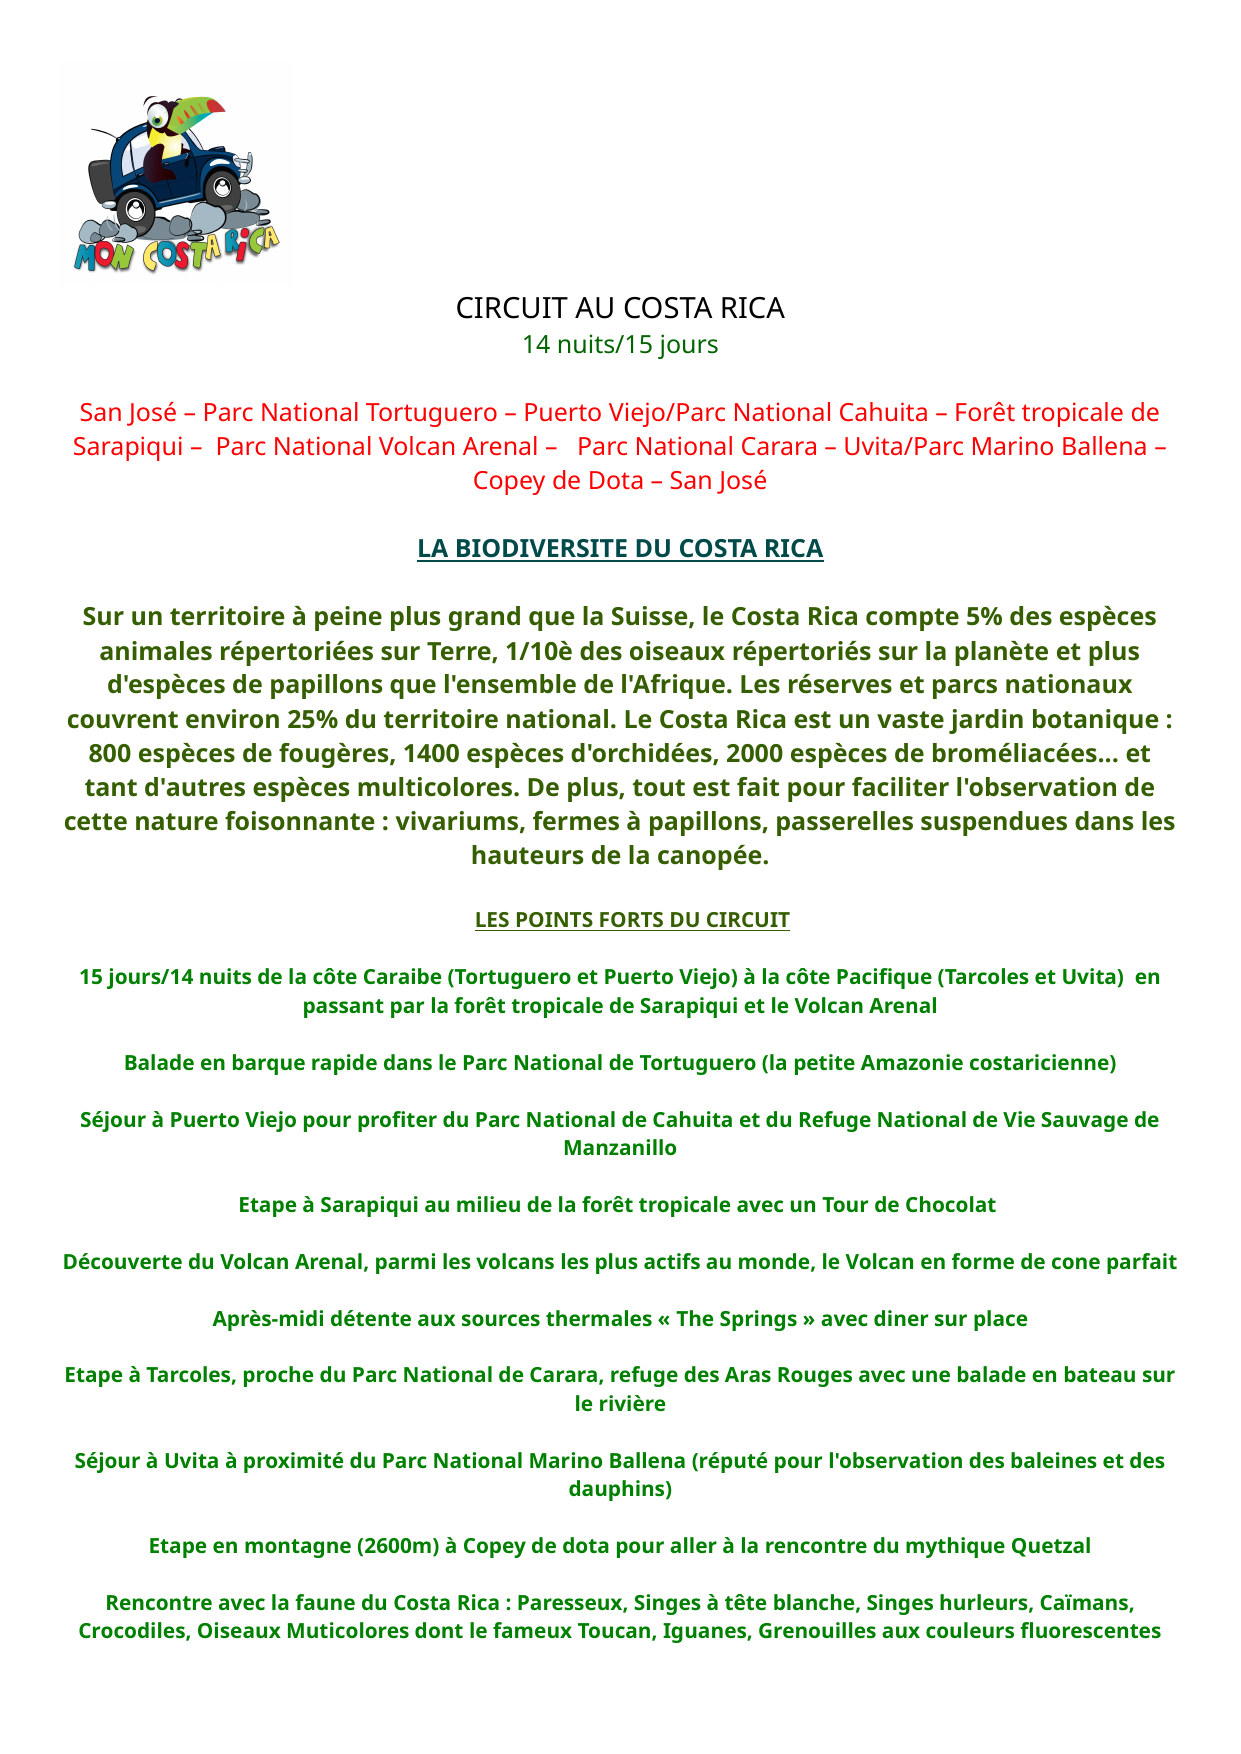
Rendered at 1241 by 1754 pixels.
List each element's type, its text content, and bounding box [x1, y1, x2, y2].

text 15 jours/14 nuits de la côte Caraibe (Tortuguero et Puerto Viejo) à la côte Pacifique (Tarcoles et Uvita) en passant par la forêt tropicale de Sarapiqui et le Volcan Arenal [59, 962, 1181, 1019]
text 14 nuits/15 jours [59, 327, 1181, 361]
text Rencontre avec la faune du Costa Rica : Paresseux, Singes à tête blanche, Singes hurleurs, Caïmans, Crocodiles, Oiseaux Muticolores dont le fameux Toucan, Iguanes, Grenouilles aux couleurs fluorescentes [59, 1588, 1181, 1645]
text Sur un territoire à peine plus grand que la Suisse, le Costa Rica compte 5% des espèces animales répertoriées sur Terre, 1/10è des oiseaux répertoriés sur la planète et plus d'espèces de papillons que l'ensemble de l'Afrique. Les réserves et parcs nationaux couvrent environ 25% du territoire national. Le Costa Rica est un vaste jardin botanique : 800 espèces de fougères, 1400 espèces d'orchidées, 2000 espèces de broméliacées... et tant d'autres espèces multicolores. De plus, tout est fait pour faciliter l'observation de cette nature foisonnante : vivariums, fermes à papillons, passerelles suspendues dans les hauteurs de la canopée. [59, 599, 1181, 872]
text LA BIODIVERSITE DU COSTA RICA [59, 531, 1181, 565]
text Séjour à Puerto Viejo pour profiter du Parc National de Cahuita et du Refuge National de Vie Sauvage de Manzanillo [59, 1105, 1181, 1162]
text Etape en montagne (2600m) à Copey de dota pour aller à la rencontre du mythique Quetzal [59, 1531, 1181, 1560]
text San José – Parc National Tortuguero – Puerto Viejo/Parc National Cahuita – Forêt tropicale de Sarapiqui – Parc National Volcan Arenal – Parc National Carara – Uvita/Parc Marino Ballena – Copey de Dota – San José [59, 395, 1181, 497]
text Après-midi détente aux sources thermales « The Springs » avec diner sur place [59, 1304, 1181, 1332]
text Etape à Sarapiqui au milieu de la forêt tropicale avec un Tour de Chocolat [59, 1190, 1181, 1218]
text Séjour à Uvita à proximité du Parc National Marino Ballena (réputé pour l'observation des baleines et des dauphins) [59, 1446, 1181, 1503]
text Etape à Tarcoles, proche du Parc National de Carara, refuge des Aras Rouges avec une balade en bateau sur le rivière [59, 1361, 1181, 1417]
picture [58, 61, 295, 287]
text Découverte du Volcan Arenal, parmi les volcans les plus actifs au monde, le Volcan en forme de cone parfait [59, 1247, 1181, 1275]
text LES POINTS FORTS DU CIRCUIT [59, 906, 1206, 934]
text Balade en barque rapide dans le Parc National de Tortuguero (la petite Amazonie costaricienne) [59, 1048, 1181, 1076]
text CIRCUIT AU COSTA RICA [59, 59, 1181, 327]
